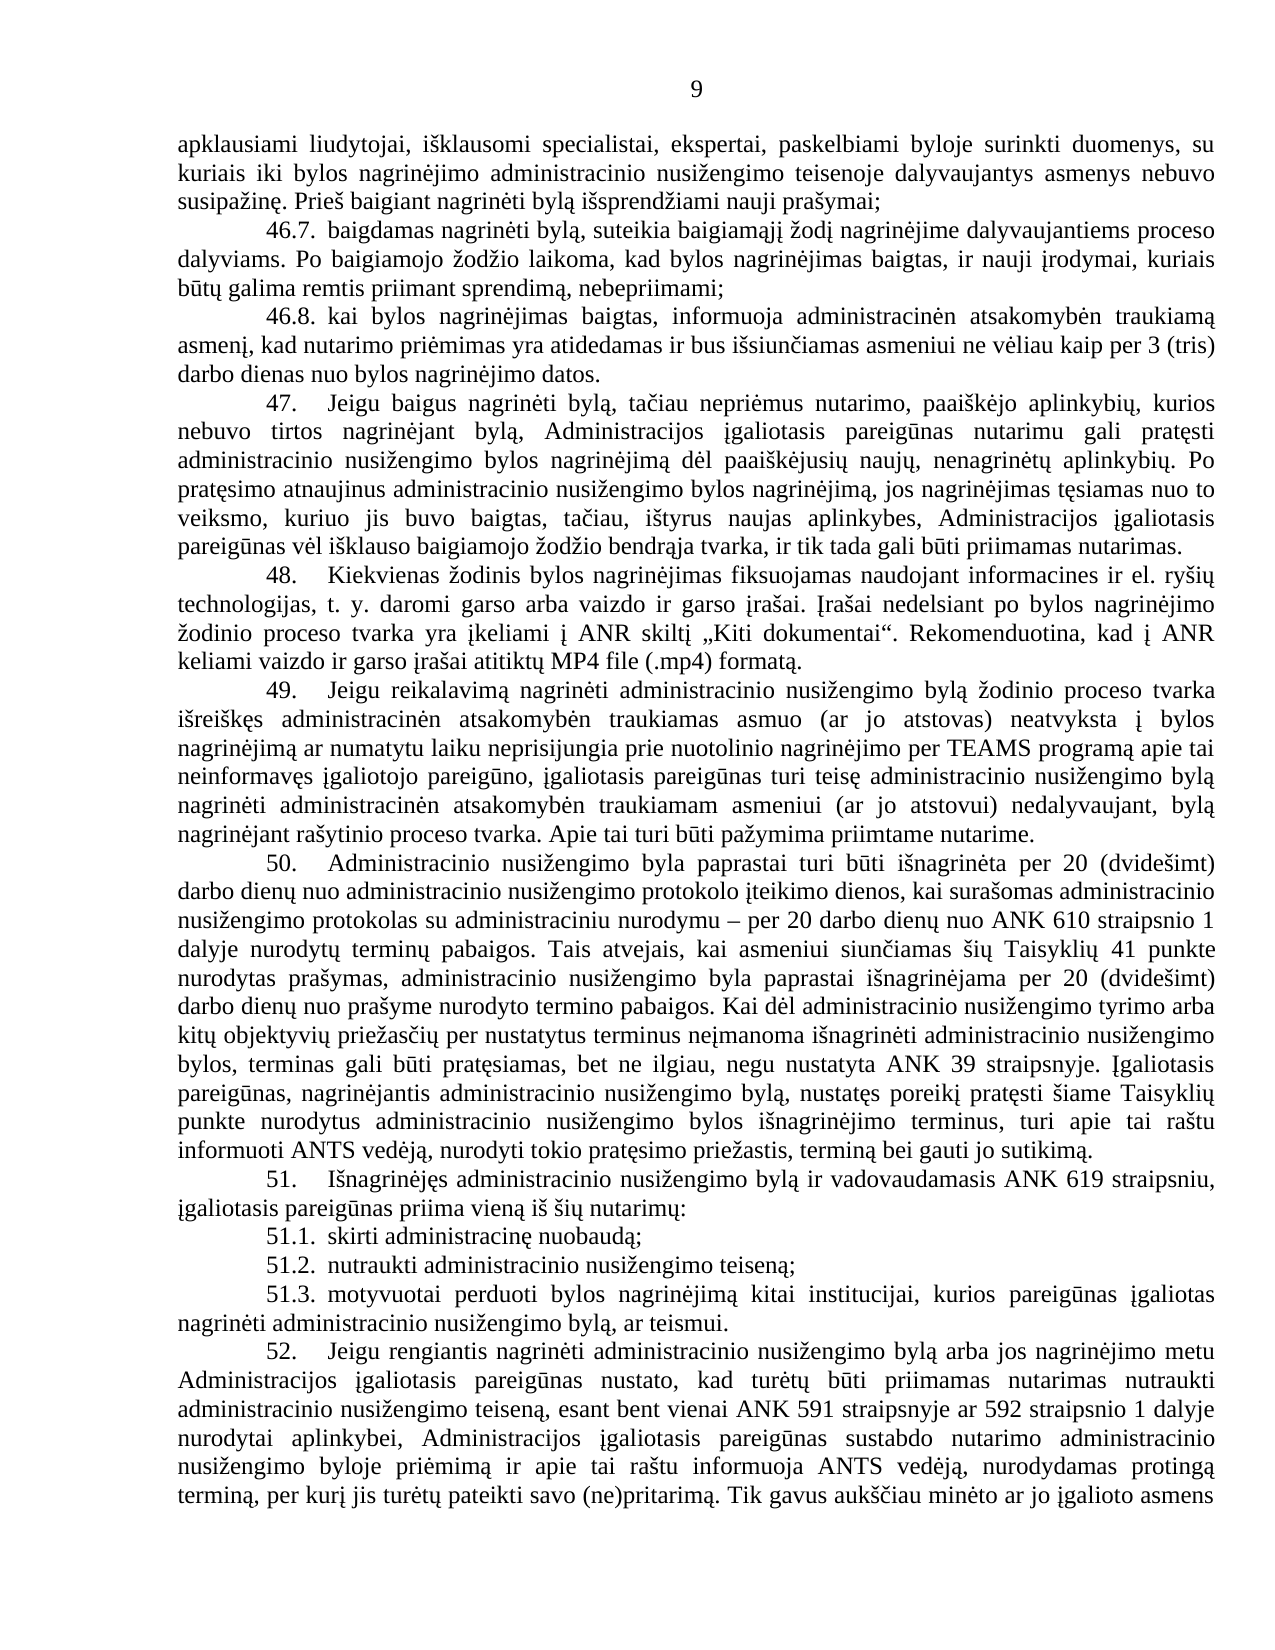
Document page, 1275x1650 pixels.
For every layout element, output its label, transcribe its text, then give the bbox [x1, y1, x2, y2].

text 51.2. nutraukti administracinio nusižengimo teiseną; [177, 1250, 1216, 1279]
text 51.1. skirti administracinę nuobaudą; [177, 1221, 1216, 1250]
text 52. Jeigu rengiantis nagrinėti administracinio nusižengimo bylą arba jos nagrinėjimo metu Administracijos įgaliotasis pareigūnas nustato, kad turėtų būti priimamas nutarimas nutraukti administracinio nusižengimo teiseną, esant bent vienai ANK 591 straipsnyje ar 592 straipsnio 1 dalyje nurodytai aplinkybei, Administracijos įgaliotasis pareigūnas sustabdo nutarimo administracinio nusižengimo byloje priėmimą ir apie tai raštu informuoja ANTS vedėją, nurodydamas protingą terminą, per kurį jis turėtų pateikti savo (ne)pritarimą. Tik gavus aukščiau minėto ar jo įgalioto asmens [177, 1336, 1216, 1509]
text 47. Jeigu baigus nagrinėti bylą, tačiau nepriėmus nutarimo, paaiškėjo aplinkybių, kurios nebuvo tirtos nagrinėjant bylą, Administracijos įgaliotasis pareigūnas nutarimu gali pratęsti administracinio nusižengimo bylos nagrinėjimą dėl paaiškėjusių naujų, nenagrinėtų aplinkybių. Po pratęsimo atnaujinus administracinio nusižengimo bylos nagrinėjimą, jos nagrinėjimas tęsiamas nuo to veiksmo, kuriuo jis buvo baigtas, tačiau, ištyrus naujas aplinkybes, Administracijos įgaliotasis pareigūnas vėl išklauso baigiamojo žodžio bendrąja tvarka, ir tik tada gali būti priimamas nutarimas. [177, 388, 1216, 560]
text 50. Administracinio nusižengimo byla paprastai turi būti išnagrinėta per 20 (dvidešimt) darbo dienų nuo administracinio nusižengimo protokolo įteikimo dienos, kai surašomas administracinio nusižengimo protokolas su administraciniu nurodymu – per 20 darbo dienų nuo ANK 610 straipsnio 1 dalyje nurodytų terminų pabaigos. Tais atvejais, kai asmeniui siunčiamas šių Taisyklių 41 punkte nurodytas prašymas, administracinio nusižengimo byla paprastai išnagrinėjama per 20 (dvidešimt) darbo dienų nuo prašyme nurodyto termino pabaigos. Kai dėl administracinio nusižengimo tyrimo arba kitų objektyvių priežasčių per nustatytus terminus neįmanoma išnagrinėti administracinio nusižengimo bylos, terminas gali būti pratęsiamas, bet ne ilgiau, negu nustatyta ANK 39 straipsnyje. Įgaliotasis pareigūnas, nagrinėjantis administracinio nusižengimo bylą, nustatęs poreikį pratęsti šiame Taisyklių punkte nurodytus administracinio nusižengimo bylos išnagrinėjimo terminus, turi apie tai raštu informuoti ANTS vedėją, nurodyti tokio pratęsimo priežastis, terminą bei gauti jo sutikimą. [177, 848, 1216, 1164]
text 51.3. motyvuotai perduoti bylos nagrinėjimą kitai institucijai, kurios pareigūnas įgaliotas nagrinėti administracinio nusižengimo bylą, ar teismui. [177, 1279, 1216, 1336]
text 48. Kiekvienas žodinis bylos nagrinėjimas fiksuojamas naudojant informacines ir el. ryšių technologijas, t. y. daromi garso arba vaizdo ir garso įrašai. Įrašai nedelsiant po bylos nagrinėjimo žodinio proceso tvarka yra įkeliami į ANR skiltį „Kiti dokumentai“. Rekomenduotina, kad į ANR keliami vaizdo ir garso įrašai atitiktų MP4 file (.mp4) formatą. [177, 560, 1216, 675]
text 46.8. kai bylos nagrinėjimas baigtas, informuoja administracinėn atsakomybėn traukiamą asmenį, kad nutarimo priėmimas yra atidedamas ir bus išsiunčiamas asmeniui ne vėliau kaip per 3 (tris) darbo dienas nuo bylos nagrinėjimo datos. [177, 301, 1216, 388]
text 46.7. baigdamas nagrinėti bylą, suteikia baigiamąjį žodį nagrinėjime dalyvaujantiems proceso dalyviams. Po baigiamojo žodžio laikoma, kad bylos nagrinėjimas baigtas, ir nauji įrodymai, kuriais būtų galima remtis priimant sprendimą, nebepriimami; [177, 215, 1216, 301]
text 51. Išnagrinėjęs administracinio nusižengimo bylą ir vadovaudamasis ANK 619 straipsniu, įgaliotasis pareigūnas priima vieną iš šių nutarimų: [177, 1164, 1216, 1221]
text 49. Jeigu reikalavimą nagrinėti administracinio nusižengimo bylą žodinio proceso tvarka išreiškęs administracinėn atsakomybėn traukiamas asmuo (ar jo atstovas) neatvyksta į bylos nagrinėjimą ar numatytu laiku neprisijungia prie nuotolinio nagrinėjimo per TEAMS programą apie tai neinformavęs įgaliotojo pareigūno, įgaliotasis pareigūnas turi teisę administracinio nusižengimo bylą nagrinėti administracinėn atsakomybėn traukiamam asmeniui (ar jo atstovui) nedalyvaujant, bylą nagrinėjant rašytinio proceso tvarka. Apie tai turi būti pažymima priimtame nutarime. [177, 675, 1216, 848]
text apklausiami liudytojai, išklausomi specialistai, ekspertai, paskelbiami byloje surinkti duomenys, su kuriais iki bylos nagrinėjimo administracinio nusižengimo teisenoje dalyvaujantys asmenys nebuvo susipažinę. Prieš baigiant nagrinėti bylą išsprendžiami nauji prašymai; [177, 129, 1216, 215]
